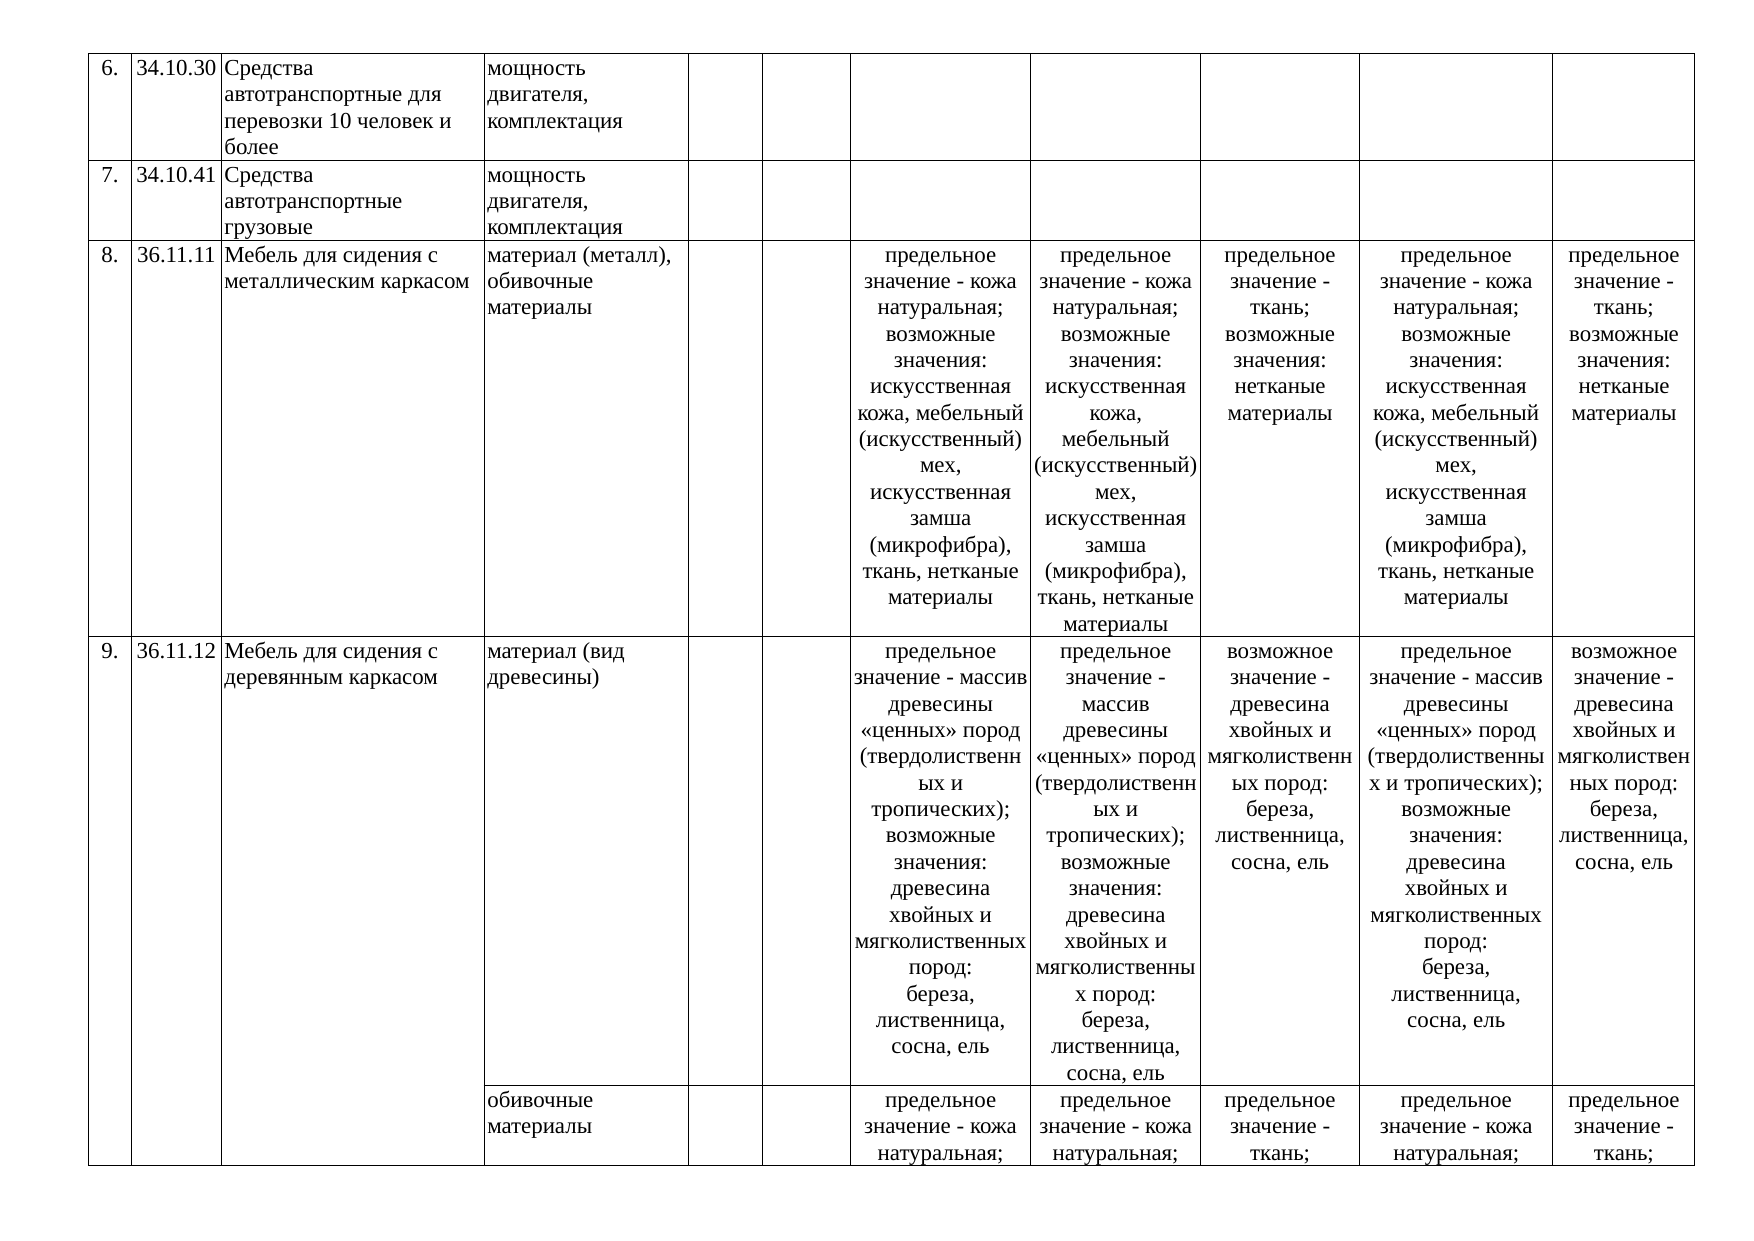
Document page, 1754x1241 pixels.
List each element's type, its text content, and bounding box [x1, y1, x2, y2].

table_cell 9. [89, 637, 131, 1165]
table_cell [1201, 161, 1359, 240]
table_cell предельное значение - ткань; возможные значения: нетканые материалы [1201, 241, 1359, 636]
table_cell Средства автотранспортные для перевозки 10 человек и более [222, 54, 484, 159]
table_cell обивочные материалы [485, 1086, 688, 1165]
table_cell мощность двигателя, комплектация [485, 161, 688, 240]
table_cell [763, 161, 850, 240]
table_cell 36.11.12 [132, 637, 221, 1165]
table_cell 8. [89, 241, 131, 636]
table_cell 6. [89, 54, 131, 159]
table_cell предельное значение - кожа натуральная; возможные значения: искусственная кожа, мебельный (искусственный) мех, искусственная замша (микрофибра), ткань, нетканые материалы [1360, 241, 1552, 636]
table_cell [1031, 54, 1200, 159]
table_cell [689, 637, 762, 1085]
table_cell предельное значение - массив древесины «ценных» пород (твердолиственных и тропических); возможные значения: древесина хвойных и мягколиственных пород: береза, лиственница, сосна, ель [1031, 637, 1200, 1085]
table_cell [763, 54, 850, 159]
table_cell мощность двигателя, комплектация [485, 54, 688, 159]
table_cell [1553, 54, 1694, 159]
table_cell [763, 637, 850, 1085]
table_cell 7. [89, 161, 131, 240]
table_cell предельное значение - кожа натуральная; [851, 1086, 1030, 1165]
table_cell 34.10.41 [132, 161, 221, 240]
table_cell предельное значение - кожа натуральная; [1360, 1086, 1552, 1165]
table_cell [1360, 54, 1552, 159]
table_cell 36.11.11 [132, 241, 221, 636]
table_cell возможное значение - древесина хвойных и мягколиственных пород: береза, лиственница, сосна, ель [1553, 637, 1694, 1085]
table_cell [851, 54, 1030, 159]
table_cell Мебель для сидения с деревянным каркасом [222, 637, 484, 1165]
table_cell предельное значение - кожа натуральная; возможные значения: искусственная кожа, мебельный (искусственный) мех, искусственная замша (микрофибра), ткань, нетканые материалы [851, 241, 1030, 636]
table_cell предельное значение - ткань; [1553, 1086, 1694, 1165]
table_cell [763, 241, 850, 636]
table_cell возможное значение - древесина хвойных и мягколиственных пород: береза, лиственница, сосна, ель [1201, 637, 1359, 1085]
table_cell предельное значение - ткань; [1201, 1086, 1359, 1165]
table_cell предельное значение - кожа натуральная; [1031, 1086, 1200, 1165]
table_cell [689, 54, 762, 159]
table_cell [1360, 161, 1552, 240]
table_cell [1201, 54, 1359, 159]
table_cell [689, 241, 762, 636]
table_cell предельное значение - массив древесины «ценных» пород (твердолиственных и тропических); возможные значения: древесина хвойных и мягколиственных пород: береза, лиственница, сосна, ель [1360, 637, 1552, 1085]
table_cell [1031, 161, 1200, 240]
table_cell Средства автотранспортные грузовые [222, 161, 484, 240]
table_cell [851, 161, 1030, 240]
table_cell 34.10.30 [132, 54, 221, 159]
table_cell предельное значение - массив древесины «ценных» пород (твердолиственных и тропических); возможные значения: древесина хвойных и мягколиственных пород: береза, лиственница, сосна, ель [851, 637, 1030, 1085]
table_cell Мебель для сидения с металлическим каркасом [222, 241, 484, 636]
table_cell [1553, 161, 1694, 240]
table_cell предельное значение - ткань; возможные значения: нетканые материалы [1553, 241, 1694, 636]
table_cell материал (металл), обивочные материалы [485, 241, 688, 636]
table_cell предельное значение - кожа натуральная; возможные значения: искусственная кожа, мебельный (искусственный) мех, искусственная замша (микрофибра), ткань, нетканые материалы [1031, 241, 1200, 636]
table_cell [689, 1086, 762, 1165]
table_cell [689, 161, 762, 240]
table_cell [763, 1086, 850, 1165]
table_cell материал (вид древесины) [485, 637, 688, 1085]
